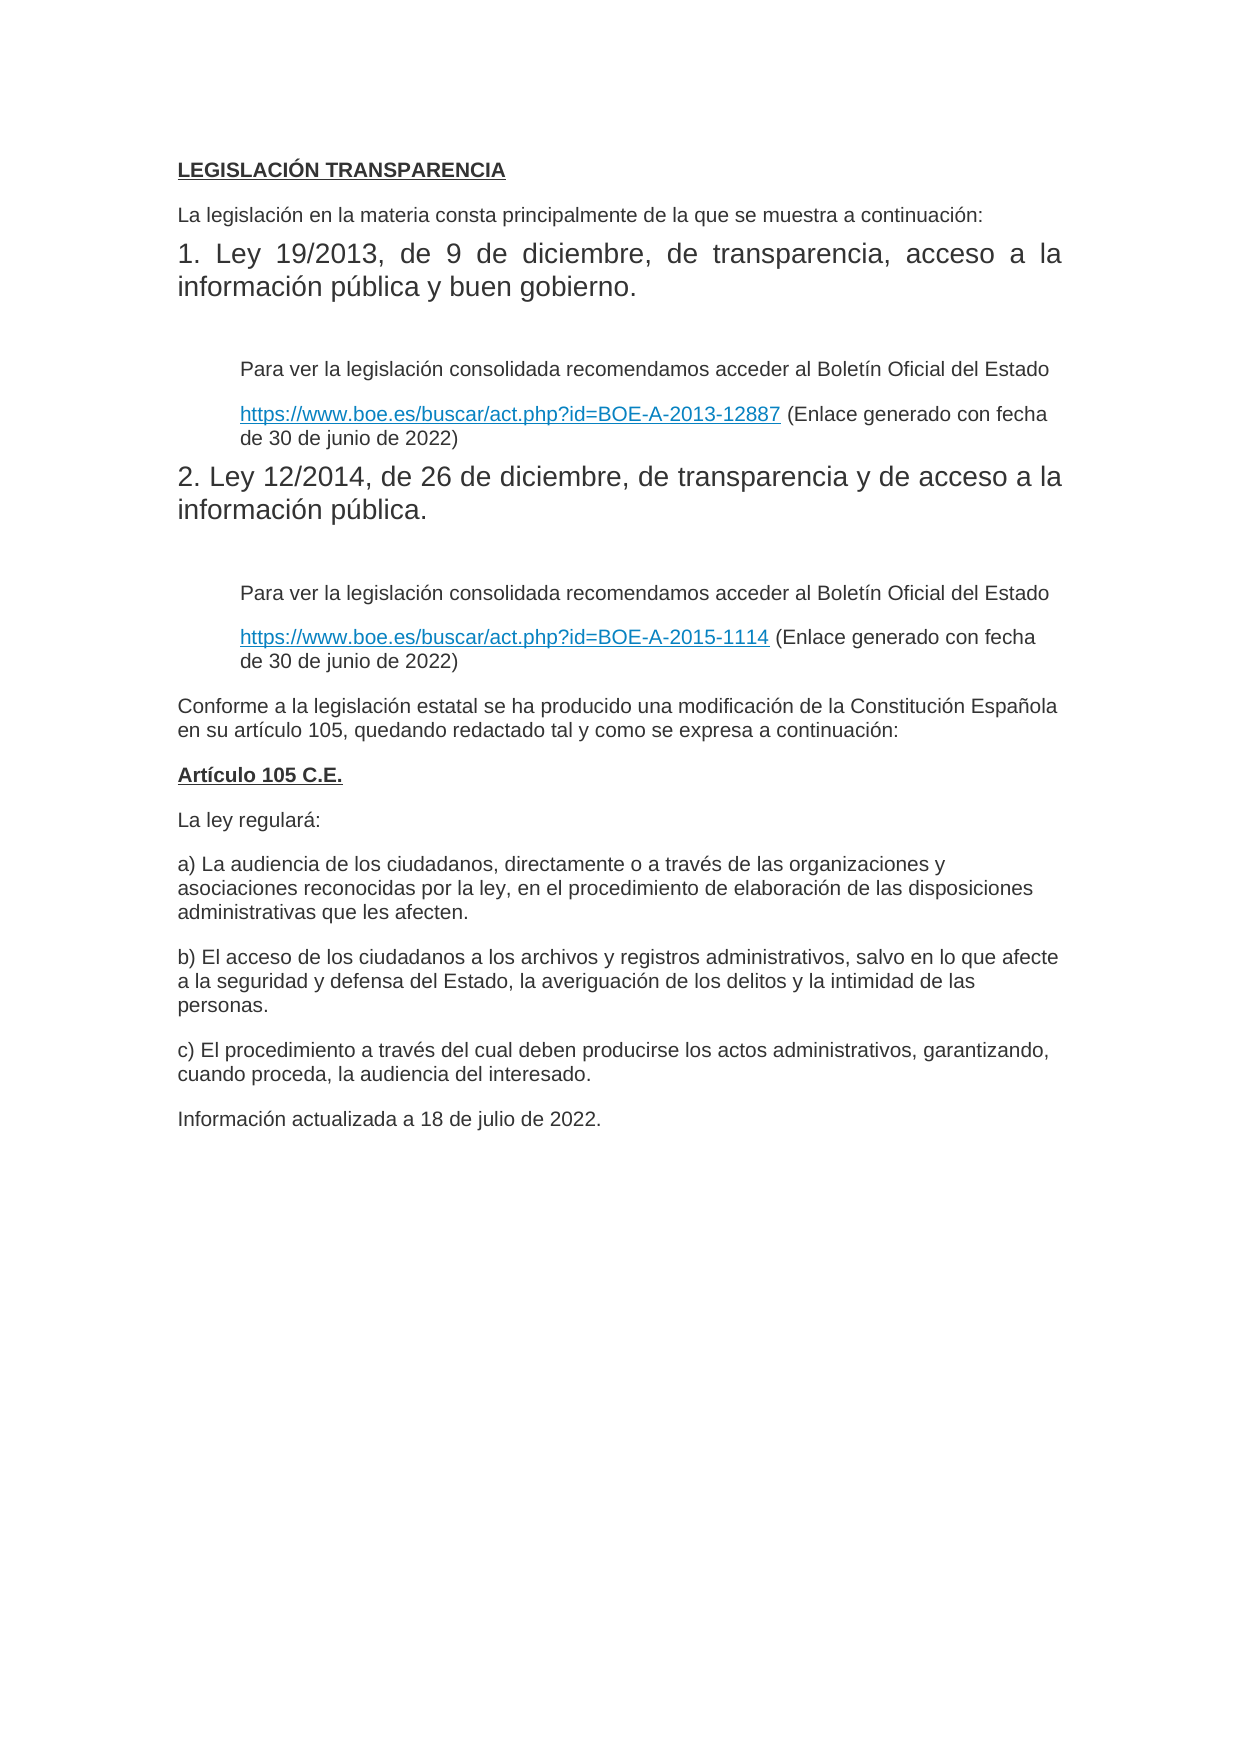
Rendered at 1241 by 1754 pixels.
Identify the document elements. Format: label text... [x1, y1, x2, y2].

text a) La audiencia de los ciudadanos, directamente o a través de las organizaciones y asociaciones reconocidas por la ley, en el procedimiento de elaboración de las disposiciones administrativas que les afecten. [177, 852, 1063, 924]
text Para ver la legislación consolidada recomendamos acceder al Boletín Oficial del Estado [240, 357, 1063, 381]
subtitle 2. Ley 12/2014, de 26 de diciembre, de transparencia y de acceso a la información pública. [177, 460, 1063, 525]
text Para ver la legislación consolidada recomendamos acceder al Boletín Oficial del Estado [240, 580, 1063, 604]
text Información actualizada a 18 de julio de 2022. [177, 1106, 1063, 1130]
text La legislación en la materia consta principalmente de la que se muestra a continuación: [177, 203, 1063, 227]
text b) El acceso de los ciudadanos a los archivos y registros administrativos, salvo en lo que afecte a la seguridad y defensa del Estado, la averiguación de los delitos y la intimidad de las personas. [177, 945, 1063, 1017]
text Conforme a la legislación estatal se ha producido una modificación de la Constitución Española en su artículo 105, quedando redactado tal y como se expresa a continuación: [177, 694, 1063, 742]
text Artículo 105 C.E. [177, 763, 1063, 787]
text https://www.boe.es/buscar/act.php?id=BOE-A-2013-12887 (Enlace generado con fecha de 30 de junio de 2022) [240, 402, 1063, 450]
text https://www.boe.es/buscar/act.php?id=BOE-A-2015-1114 (Enlace generado con fecha de 30 de junio de 2022) [240, 625, 1063, 673]
text c) El procedimiento a través del cual deben producirse los actos administrativos, garantizando, cuando proceda, la audiencia del interesado. [177, 1038, 1063, 1086]
subtitle 1. Ley 19/2013, de 9 de diciembre, de transparencia, acceso a la información pública y buen gobierno. [177, 237, 1063, 302]
text La ley regulará: [177, 807, 1063, 831]
text LEGISLACIÓN TRANSPARENCIA [177, 158, 1063, 182]
